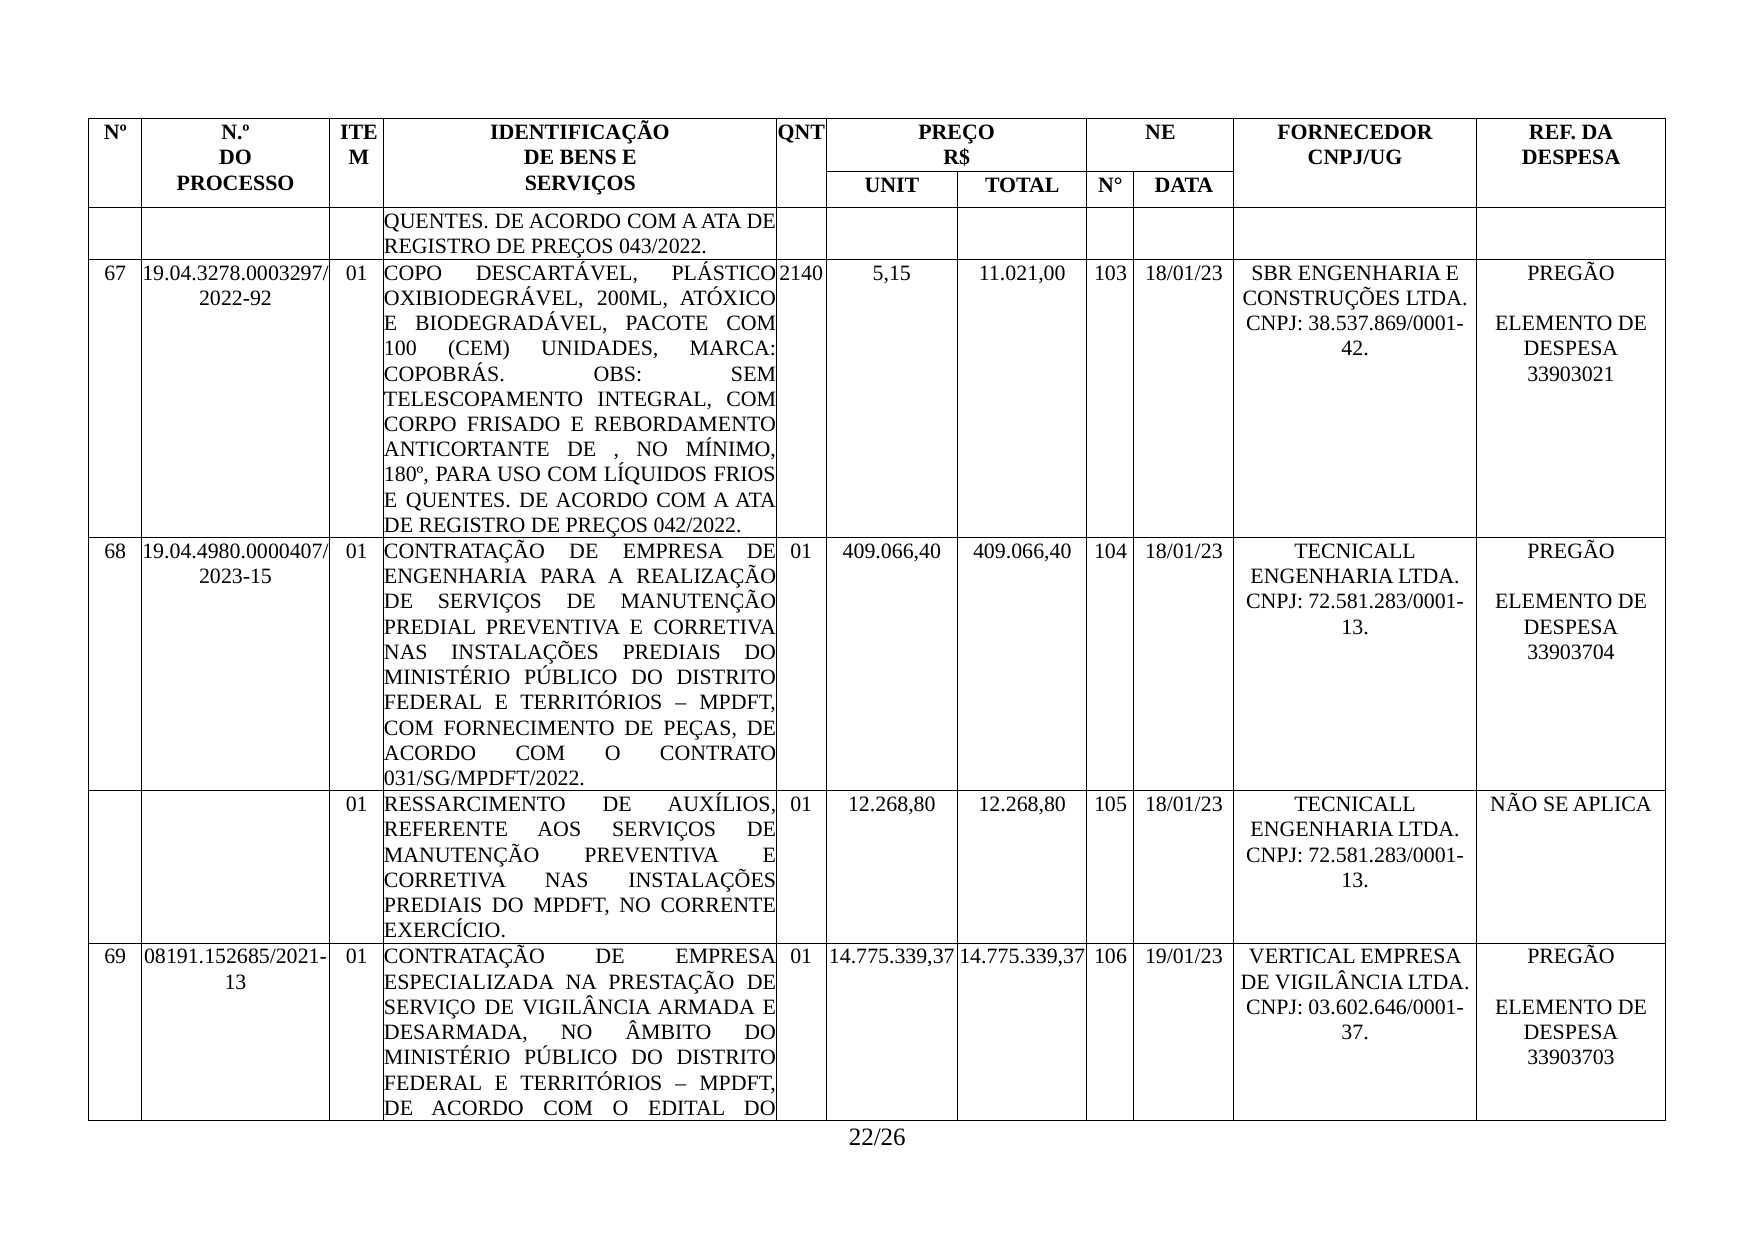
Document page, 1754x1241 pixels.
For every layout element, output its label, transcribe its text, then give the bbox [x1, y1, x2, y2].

table_header PREÇO R$ [827, 119, 1086, 171]
table_cell RESSARCIMENTO DE AUXÍLIOS, REFERENTE AOS SERVIÇOS DE MANUTENÇÃO PREVENTIVA E CORRETIVA NAS INSTALAÇÕES PREDIAIS DO MPDFT, NO CORRENTE EXERCÍCIO. [384, 791, 776, 942]
table_cell [1087, 208, 1133, 259]
table_cell 67 [89, 260, 141, 537]
table_cell 409.066,40 [827, 538, 957, 790]
table_cell 08191.152685/2021-13 [142, 944, 329, 1120]
table_cell [827, 208, 957, 259]
table_header FORNECEDOR CNPJ/UG [1234, 119, 1476, 207]
table_cell 106 [1087, 944, 1133, 1120]
table_cell 11.021,00 [958, 260, 1086, 537]
table_cell 2140 [777, 260, 826, 537]
table_cell 103 [1087, 260, 1133, 537]
table_header QNT [777, 119, 826, 207]
table_cell 01 [330, 944, 383, 1120]
table_cell 19.04.3278.0003297/2022-92 [142, 260, 329, 537]
table_cell [142, 791, 329, 942]
table_cell [142, 208, 329, 259]
table_cell NÃO SE APLICA [1477, 791, 1665, 942]
table_cell 5,15 [827, 260, 957, 537]
table_cell UNIT [827, 172, 957, 207]
table_cell QUENTES. DE ACORDO COM A ATA DE REGISTRO DE PREÇOS 043/2022. [384, 208, 776, 259]
table_cell 01 [330, 260, 383, 537]
table_cell PREGÃO ELEMENTO DE DESPESA 33903704 [1477, 538, 1665, 790]
table_cell [1477, 208, 1665, 259]
table_cell 01 [777, 538, 826, 790]
table_cell N° [1087, 172, 1133, 207]
table_cell PREGÃO ELEMENTO DE DESPESA 33903703 [1477, 944, 1665, 1120]
table_cell 12.268,80 [958, 791, 1086, 942]
table_cell VERTICAL EMPRESA DE VIGILÂNCIA LTDA. CNPJ: 03.602.646/0001-37. [1234, 944, 1476, 1120]
table_cell 18/01/23 [1134, 260, 1233, 537]
table_cell TECNICALL ENGENHARIA LTDA. CNPJ: 72.581.283/0001-13. [1234, 791, 1476, 942]
table_cell 104 [1087, 538, 1133, 790]
table_cell 01 [777, 791, 826, 942]
table_header Nº [89, 119, 141, 207]
table_cell [958, 208, 1086, 259]
table_cell [777, 208, 826, 259]
table_cell CONTRATAÇÃO DE EMPRESA ESPECIALIZADA NA PRESTAÇÃO DE SERVIÇO DE VIGILÂNCIA ARMADA E DESARMADA, NO ÂMBITO DO MINISTÉRIO PÚBLICO DO DISTRITO FEDERAL E TERRITÓRIOS – MPDFT, DE ACORDO COM O EDITAL DO [384, 944, 776, 1120]
table_cell TECNICALL ENGENHARIA LTDA. CNPJ: 72.581.283/0001-13. [1234, 538, 1476, 790]
table_header REF. DA DESPESA [1477, 119, 1665, 207]
table_cell [89, 208, 141, 259]
table_cell 19/01/23 [1134, 944, 1233, 1120]
table_cell 105 [1087, 791, 1133, 942]
table_header N.º DO PROCESSO [142, 119, 329, 207]
table_cell DATA [1134, 172, 1233, 207]
table_cell 69 [89, 944, 141, 1120]
table_cell [1134, 208, 1233, 259]
table_cell 12.268,80 [827, 791, 957, 942]
table_cell 409.066,40 [958, 538, 1086, 790]
table_cell [89, 791, 141, 942]
table_header ITEM [330, 119, 383, 207]
table_cell TOTAL [958, 172, 1086, 207]
table_cell 01 [330, 791, 383, 942]
table_cell 18/01/23 [1134, 791, 1233, 942]
table_cell 14.775.339,37 [958, 944, 1086, 1120]
table_header IDENTIFICAÇÃO DE BENS E SERVIÇOS [384, 119, 776, 207]
table_cell CONTRATAÇÃO DE EMPRESA DE ENGENHARIA PARA A REALIZAÇÃO DE SERVIÇOS DE MANUTENÇÃO PREDIAL PREVENTIVA E CORRETIVA NAS INSTALAÇÕES PREDIAIS DO MINISTÉRIO PÚBLICO DO DISTRITO FEDERAL E TERRITÓRIOS – MPDFT, COM FORNECIMENTO DE PEÇAS, DE ACORDO COM O CONTRATO 031/SG/MPDFT/2022. [384, 538, 776, 790]
table_cell [330, 208, 383, 259]
table_cell [1234, 208, 1476, 259]
table_cell PREGÃO ELEMENTO DE DESPESA 33903021 [1477, 260, 1665, 537]
table_cell 68 [89, 538, 141, 790]
table_cell 18/01/23 [1134, 538, 1233, 790]
table_cell COPO DESCARTÁVEL, PLÁSTICO OXIBIODEGRÁVEL, 200ML, ATÓXICO E BIODEGRADÁVEL, PACOTE COM 100 (CEM) UNIDADES, MARCA: COPOBRÁS. OBS: SEM TELESCOPAMENTO INTEGRAL, COM CORPO FRISADO E REBORDAMENTO ANTICORTANTE DE , NO MÍNIMO, 180º, PARA USO COM LÍQUIDOS FRIOS E QUENTES. DE ACORDO COM A ATA DE REGISTRO DE PREÇOS 042/2022. [384, 260, 776, 537]
table_cell 01 [777, 944, 826, 1120]
table_cell 19.04.4980.0000407/2023-15 [142, 538, 329, 790]
table_cell 14.775.339,37 [827, 944, 957, 1120]
table_header NE [1087, 119, 1233, 171]
table_cell 01 [330, 538, 383, 790]
table_cell SBR ENGENHARIA E CONSTRUÇÕES LTDA. CNPJ: 38.537.869/0001-42. [1234, 260, 1476, 537]
